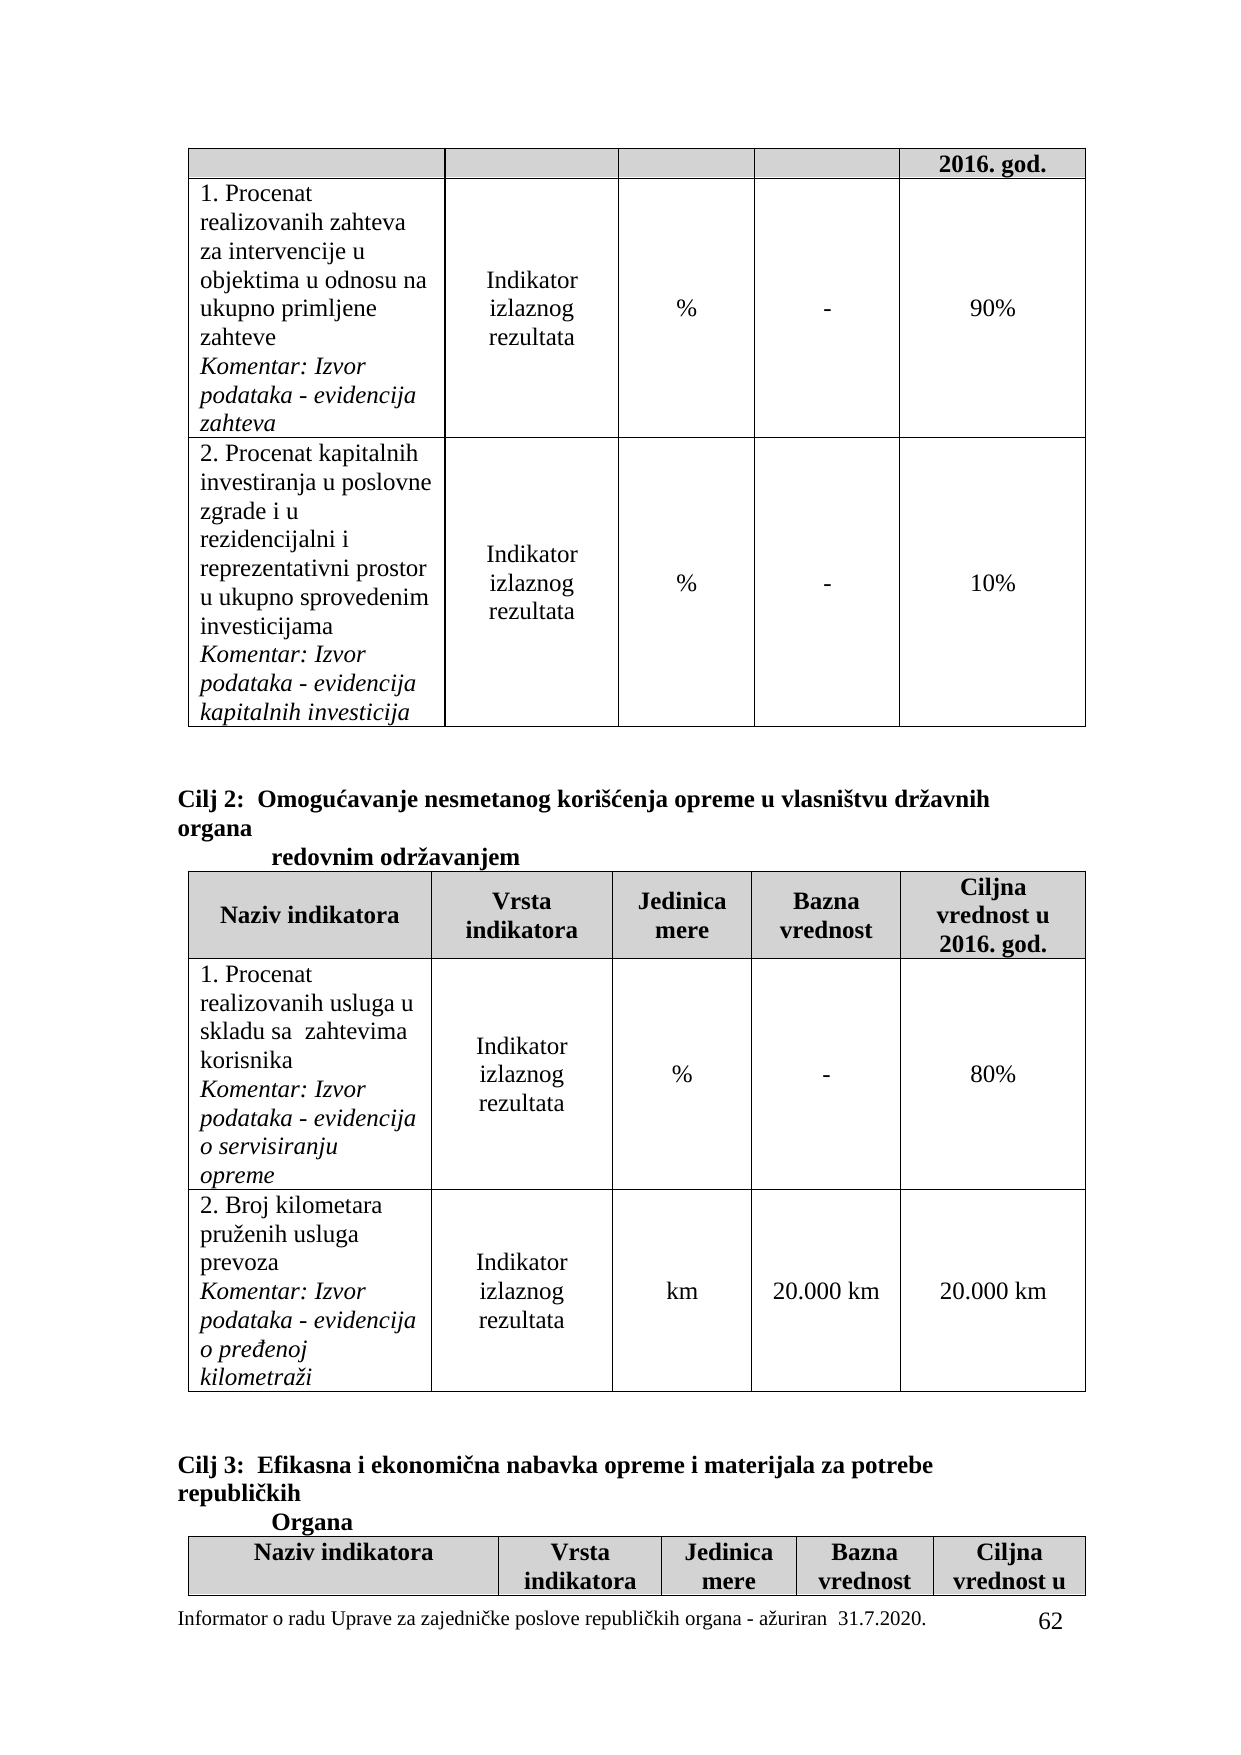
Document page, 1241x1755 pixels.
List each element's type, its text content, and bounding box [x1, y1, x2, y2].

table_cell 2. Procenat kapitalnih investiranja u poslovne zgrade i u rezidencijalni i reprezentativni prostor u ukupno sprovedenim investicijama Komentar: Izvor podataka - evidencija kapitalnih investicija [189, 438, 444, 726]
table_header [189, 149, 444, 177]
table_header Bazna vrednost [797, 1537, 933, 1594]
table_cell Indikator izlaznog rezultata [446, 179, 618, 437]
table_cell - [755, 438, 899, 726]
table_header Vrsta indikatora [499, 1537, 661, 1594]
table_header [755, 149, 899, 177]
table_header Jedinica mere [613, 872, 751, 958]
table_cell 2. Broj kilometara pruženih usluga prevoza Komentar: Izvor podataka - evidencija o pređenoj kilometraži [189, 1190, 431, 1391]
table_cell - [755, 179, 899, 437]
table_header Bazna vrednost [752, 872, 900, 958]
table_cell Indikator izlaznog rezultata [432, 1190, 612, 1391]
text Organa [177, 1507, 1063, 1536]
table_cell 20.000 km [752, 1190, 900, 1391]
text Cilј 2: Omogućavanje nesmetanog korišćenja opreme u vlasništvu državnih organa [177, 756, 1063, 842]
table_cell 10% [900, 438, 1085, 726]
table_header Cilјna vrednost u 2016. god. [901, 872, 1085, 958]
table_header [619, 149, 754, 177]
table_cell Indikator izlaznog rezultata [446, 438, 618, 726]
text redovnim održavanjem [177, 842, 1063, 871]
table_cell % [613, 959, 751, 1189]
table_header Cilјna vrednost u [934, 1537, 1085, 1594]
table_cell % [619, 438, 754, 726]
table_header Jedinica mere [662, 1537, 796, 1594]
table_header Naziv indikatora [189, 1537, 498, 1594]
table_cell 90% [900, 179, 1085, 437]
table_cell 1. Procenat realizovanih zahteva za intervencije u objektima u odnosu na ukupno primlјene zahteve Komentar: Izvor podataka - evidencija zahteva [189, 179, 444, 437]
table_cell 80% [901, 959, 1085, 1189]
table_cell 20.000 km [901, 1190, 1085, 1391]
table_cell Indikator izlaznog rezultata [432, 959, 612, 1189]
text Cilј 3: Efikasna i ekonomična nabavka opreme i materijala za potrebe republičkih [177, 1421, 1063, 1507]
table_header [446, 149, 618, 177]
table_header Naziv indikatora [189, 872, 431, 958]
table_header Vrsta indikatora [432, 872, 612, 958]
table_cell km [613, 1190, 751, 1391]
table_cell 1. Procenat realizovanih usluga u skladu sa zahtevima korisnika Komentar: Izvor podataka - evidencija o servisiranju opreme [189, 959, 431, 1189]
table_header 2016. god. [900, 149, 1085, 177]
table_cell - [752, 959, 900, 1189]
table_cell % [619, 179, 754, 437]
